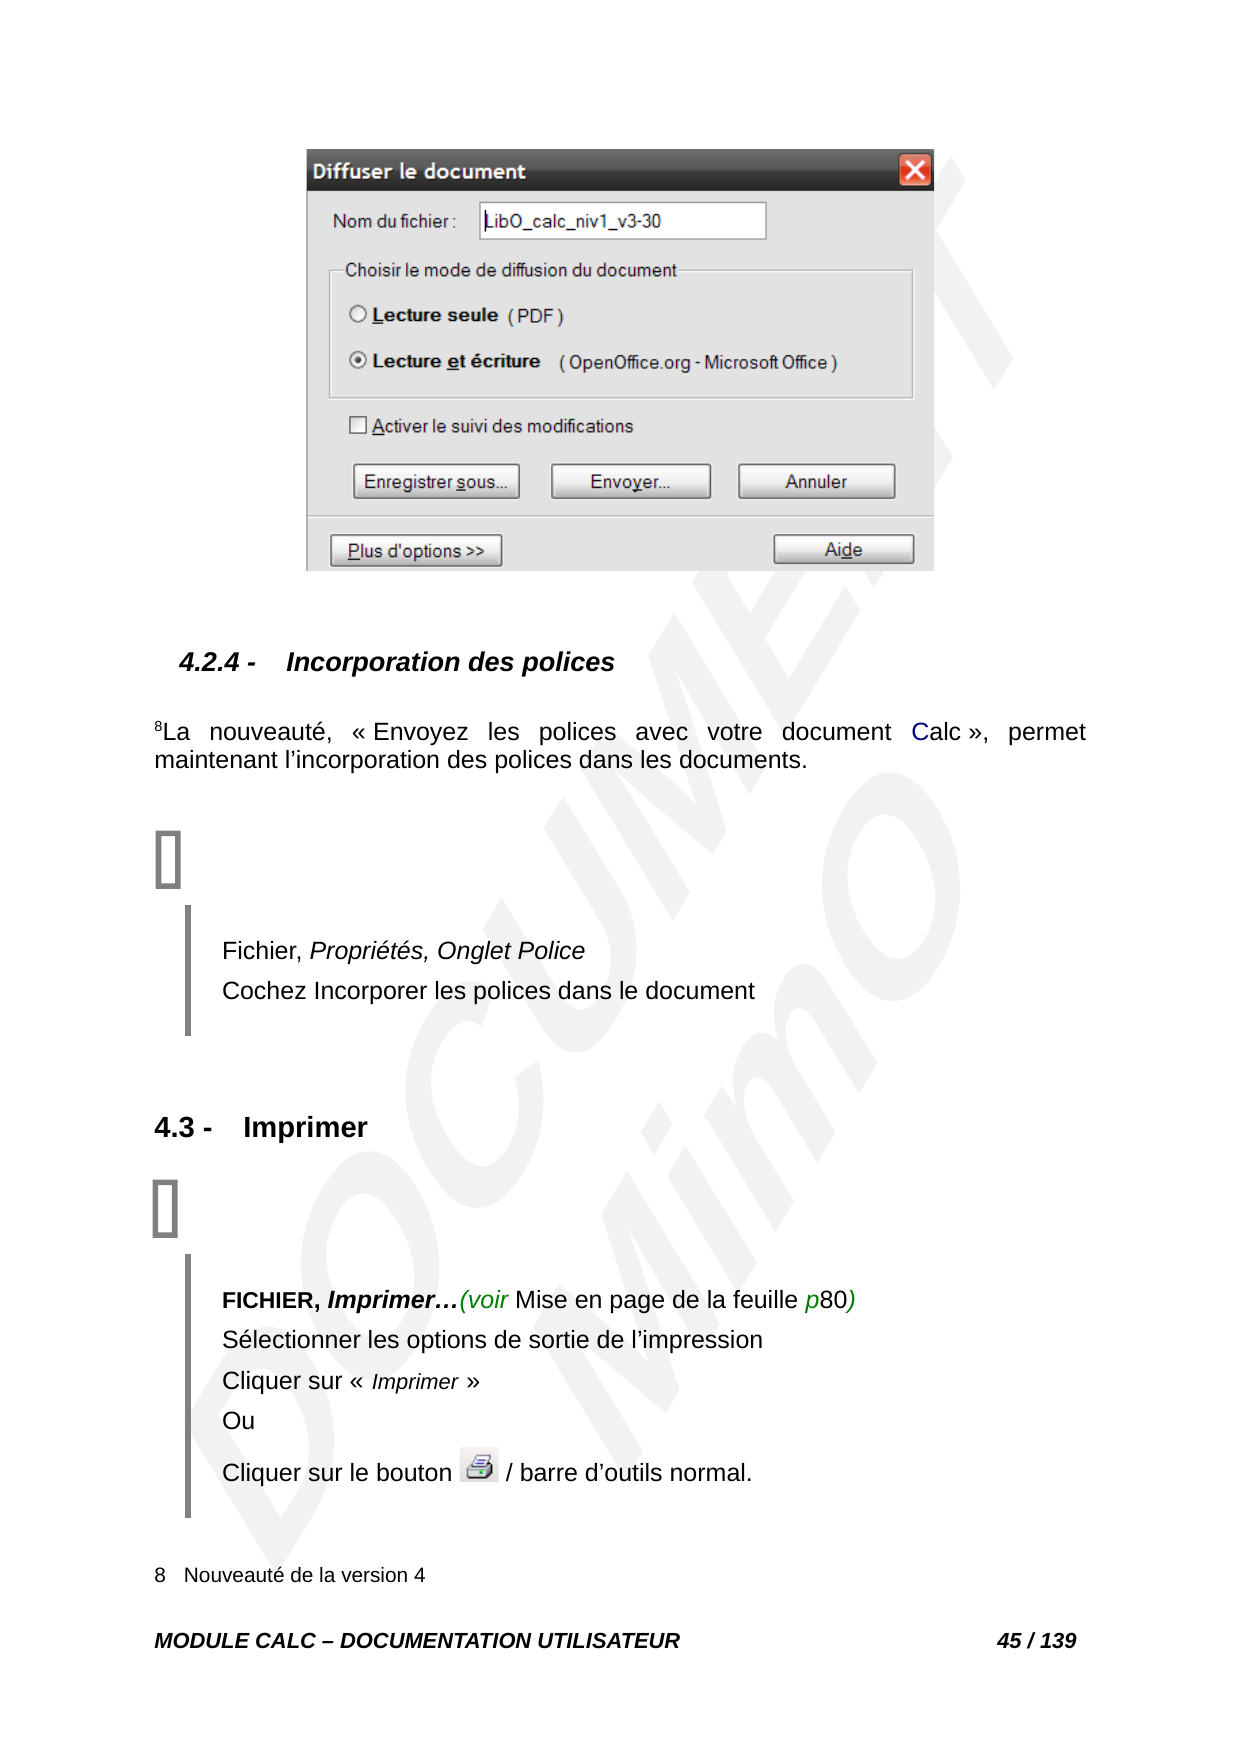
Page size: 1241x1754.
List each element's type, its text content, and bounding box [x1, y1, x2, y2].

text Ou [254, 1377, 261, 1388]
text Cochez Incorporer les polices dans le document [191, 946, 1086, 1036]
text Cliquer sur le bouton / barre d’outils normal. [191, 1416, 1086, 1518]
subtitle Imprimer [154, 1111, 1086, 1143]
text La nouveauté, « Envoyez les polices avec votre document Calc », permet maintenant l’incorporation des polices dans les documents. [154, 718, 1086, 774]
picture [459, 1447, 499, 1482]
text Sélectionner les options de sortie de l’impression [191, 1295, 1086, 1335]
text Ou [191, 1376, 1086, 1416]
text Nouveauté de la version 4 [154, 1563, 1086, 1586]
text 8 [154, 829, 1086, 905]
text 8 [151, 1151, 1086, 1254]
text Ou [324, 1376, 330, 1388]
text Cliquer sur « Imprimer » [191, 1335, 1086, 1376]
text Ou [269, 1376, 275, 1388]
text FICHIER, Imprimer…(voir Mise en page de la feuille p75) [191, 1254, 1086, 1295]
subtitle Incorporation des polices [179, 647, 1086, 677]
picture [306, 149, 935, 571]
text Fichier, Propriétés, Onglet Police [191, 905, 1086, 946]
